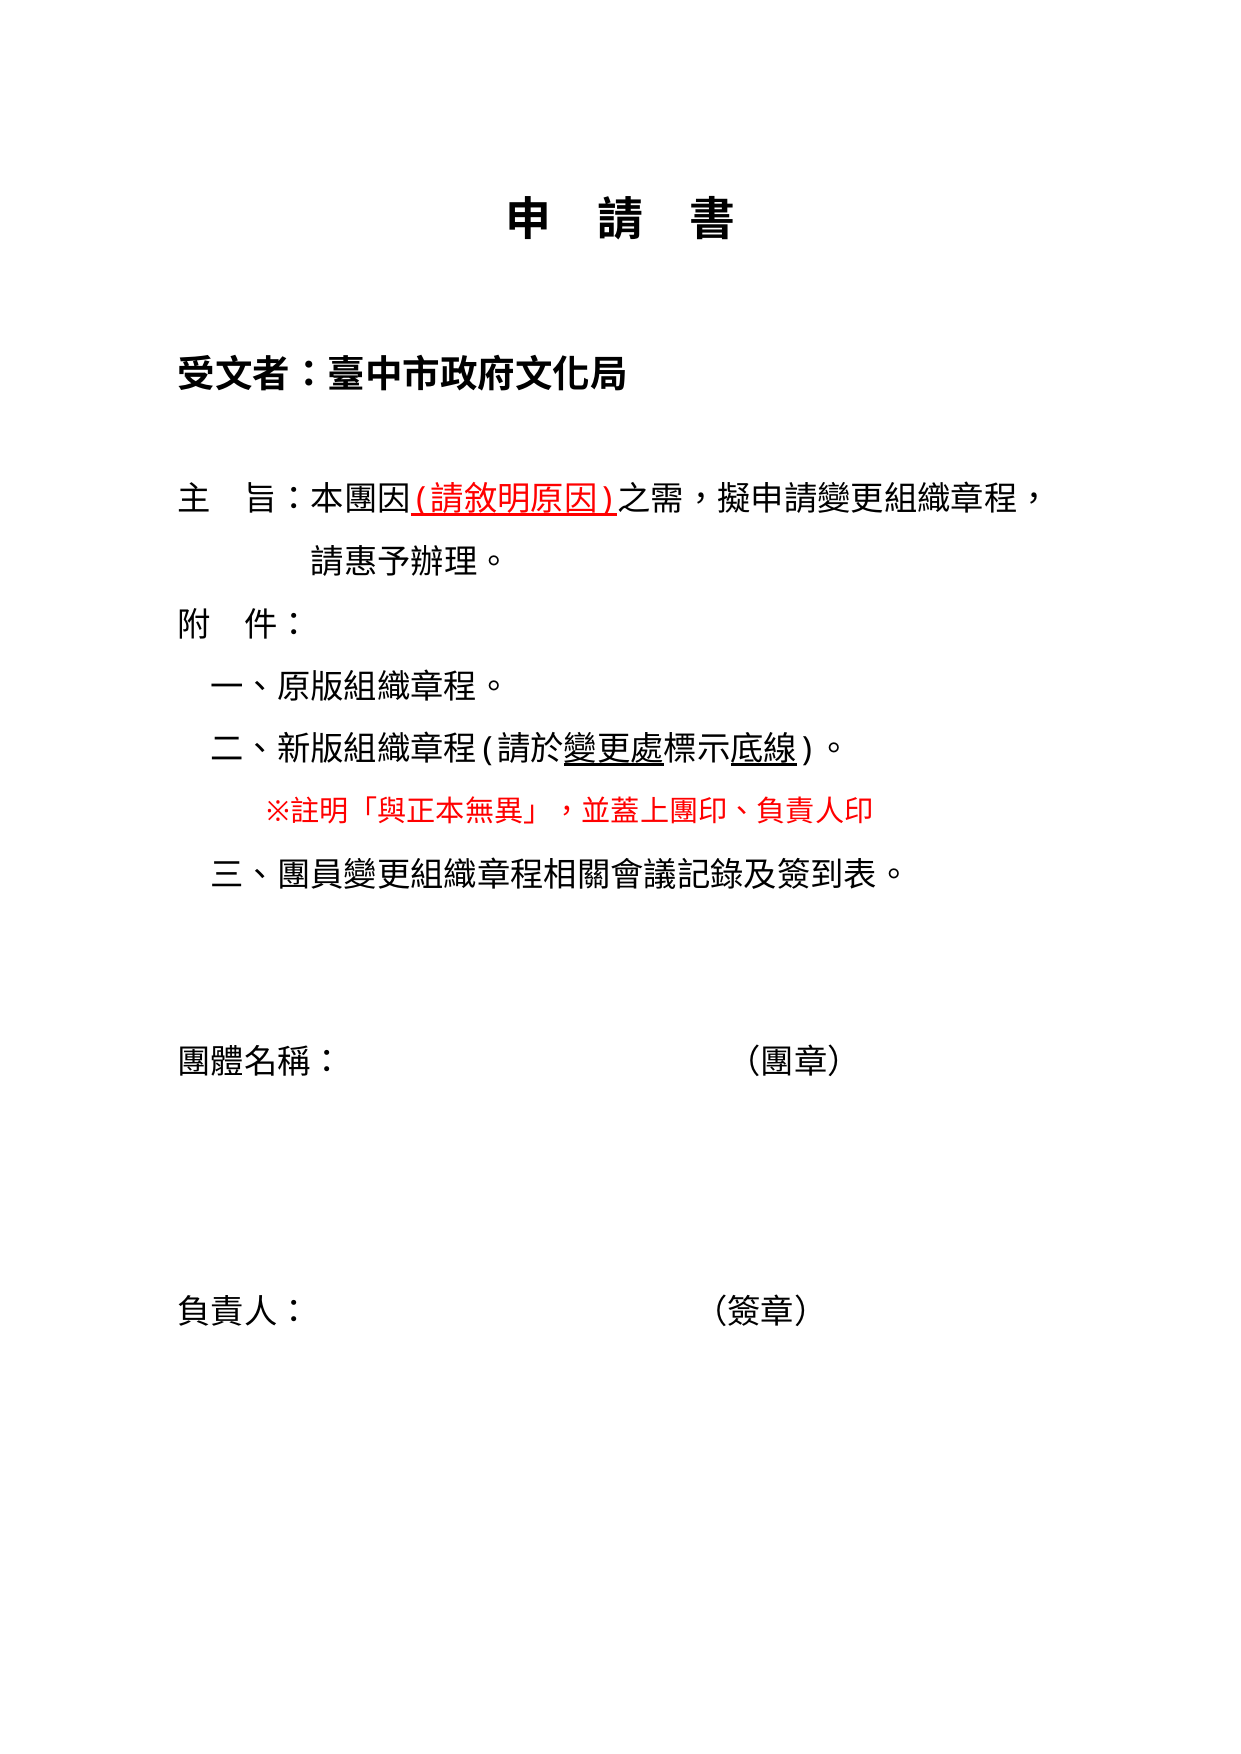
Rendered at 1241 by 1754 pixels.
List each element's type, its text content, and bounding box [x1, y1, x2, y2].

text 申 請 書 [177, 142, 1063, 267]
text 三、團員變更組織章程相關會議記錄及簽到表。 [210, 830, 1063, 892]
text 二、新版組織章程(請於變更處標示底線)。 [210, 705, 1063, 767]
text 團體名稱： （團章） [177, 1017, 1063, 1080]
text 主 旨：本團因(請敘明原因)之需，擬申請變更組織章程，請惠予辦理。 [177, 455, 1063, 580]
text ※註明「與正本無異」，並蓋上團印、負責人印 [266, 767, 1063, 830]
text 一、原版組織章程。 [210, 642, 1063, 705]
text 負責人： （簽章） [177, 1267, 1063, 1330]
text 附 件： [177, 580, 1063, 642]
text 受文者：臺中市政府文化局 [177, 330, 1063, 392]
